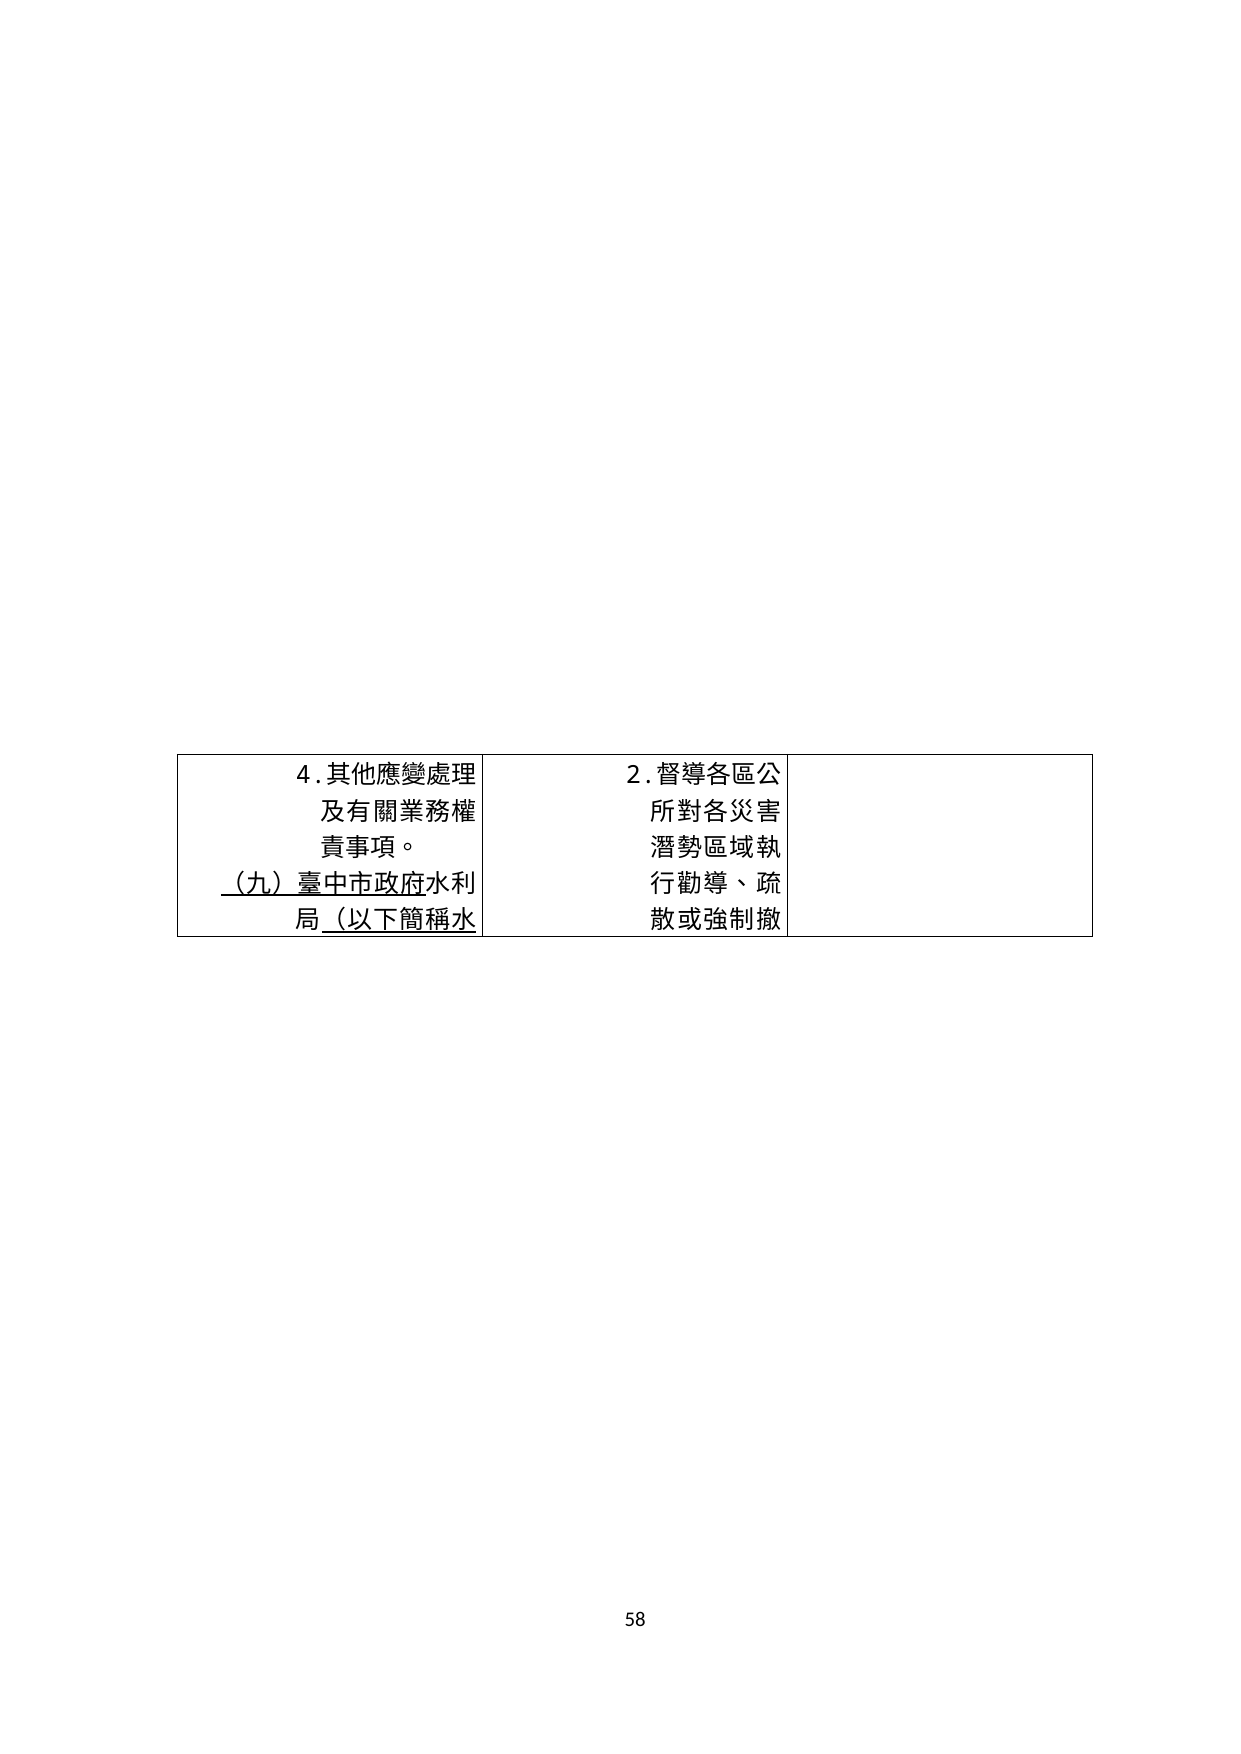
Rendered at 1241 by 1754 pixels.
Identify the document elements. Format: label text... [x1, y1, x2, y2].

table_cell [788, 755, 1092, 936]
table_cell 4.其他應變處理及有關業務權責事項。 （九）臺中市政府水利局（以下簡稱水 [178, 755, 482, 936]
table_cell 2.督導各區公所對各災害潛勢區域執行勸導、疏散或強制撤 [483, 755, 787, 936]
